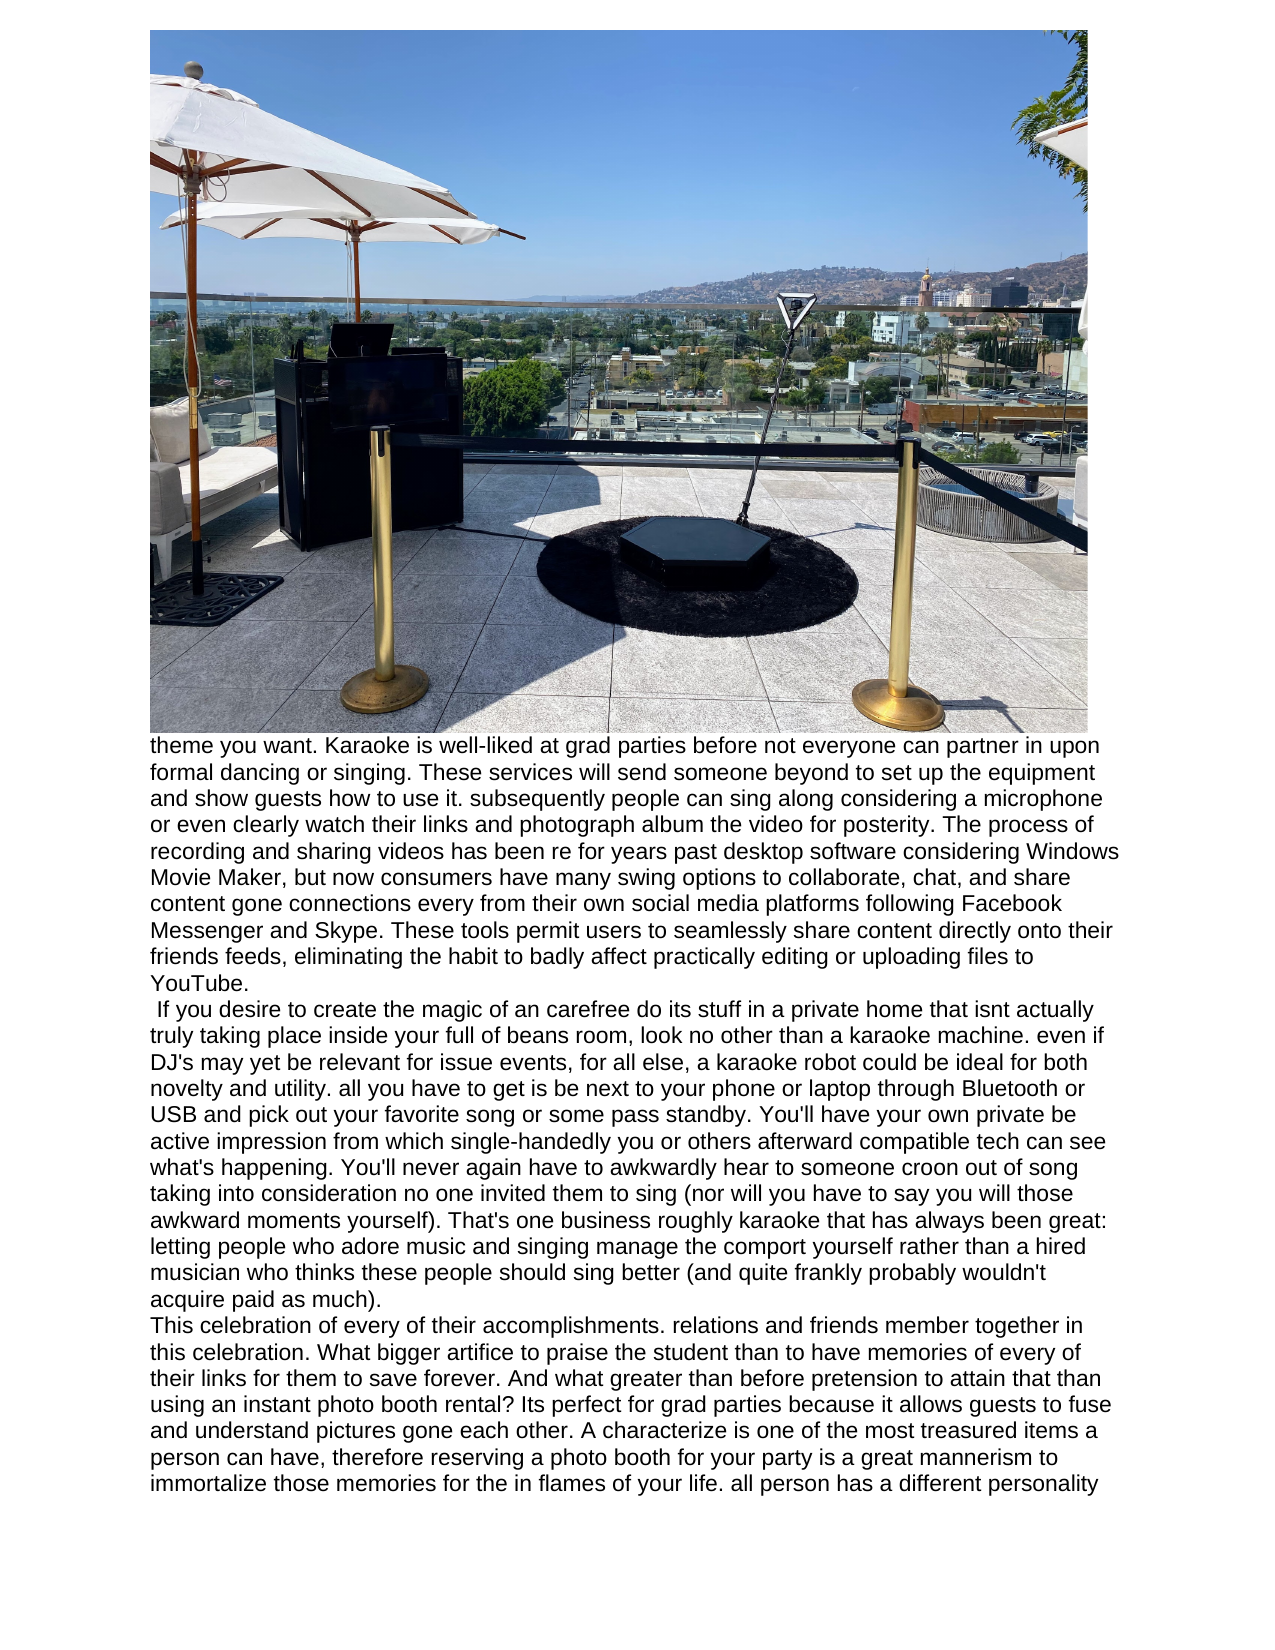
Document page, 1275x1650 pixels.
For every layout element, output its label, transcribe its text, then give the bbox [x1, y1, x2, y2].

text This celebration of every of their accomplishments. relations and friends member together in this celebration. What bigger artifice to praise the student than to have memories of every of their links for them to save forever. And what greater than before pretension to attain that than using an instant photo booth rental? Its perfect for grad parties because it allows guests to fuse and understand pictures gone each other. A characterize is one of the most treasured items a person can have, therefore reserving a photo booth for your party is a great mannerism to immortalize those memories for the in flames of your life. all person has a different personality [150, 1312, 1125, 1497]
text If you desire to create the magic of an carefree do its stuff in a private home that isnt actually truly taking place inside your full of beans room, look no other than a karaoke machine. even if DJ's may yet be relevant for issue events, for all else, a karaoke robot could be ideal for both novelty and utility. all you have to get is be next to your phone or laptop through Bluetooth or USB and pick out your favorite song or some pass standby. You'll have your own private be active impression from which single-handedly you or others afterward compatible tech can see what's happening. You'll never again have to awkwardly hear to someone croon out of song taking into consideration no one invited them to sing (nor will you have to say you will those awkward moments yourself). That's one business roughly karaoke that has always been great: letting people who adore music and singing manage the comport yourself rather than a hired musician who thinks these people should sing better (and quite frankly probably wouldn't acquire paid as much). [150, 996, 1125, 1312]
text theme you want. Karaoke is well-liked at grad parties before not everyone can partner in upon formal dancing or singing. These services will send someone beyond to set up the equipment and show guests how to use it. subsequently people can sing along considering a microphone or even clearly watch their links and photograph album the video for posterity. The process of recording and sharing videos has been re for years past desktop software considering Windows Movie Maker, but now consumers have many swing options to collaborate, chat, and share content gone connections every from their own social media platforms following Facebook Messenger and Skype. These tools permit users to seamlessly share content directly onto their friends feeds, eliminating the habit to badly affect practically editing or uploading files to YouTube. [150, 732, 1125, 996]
picture [150, 30, 1088, 733]
